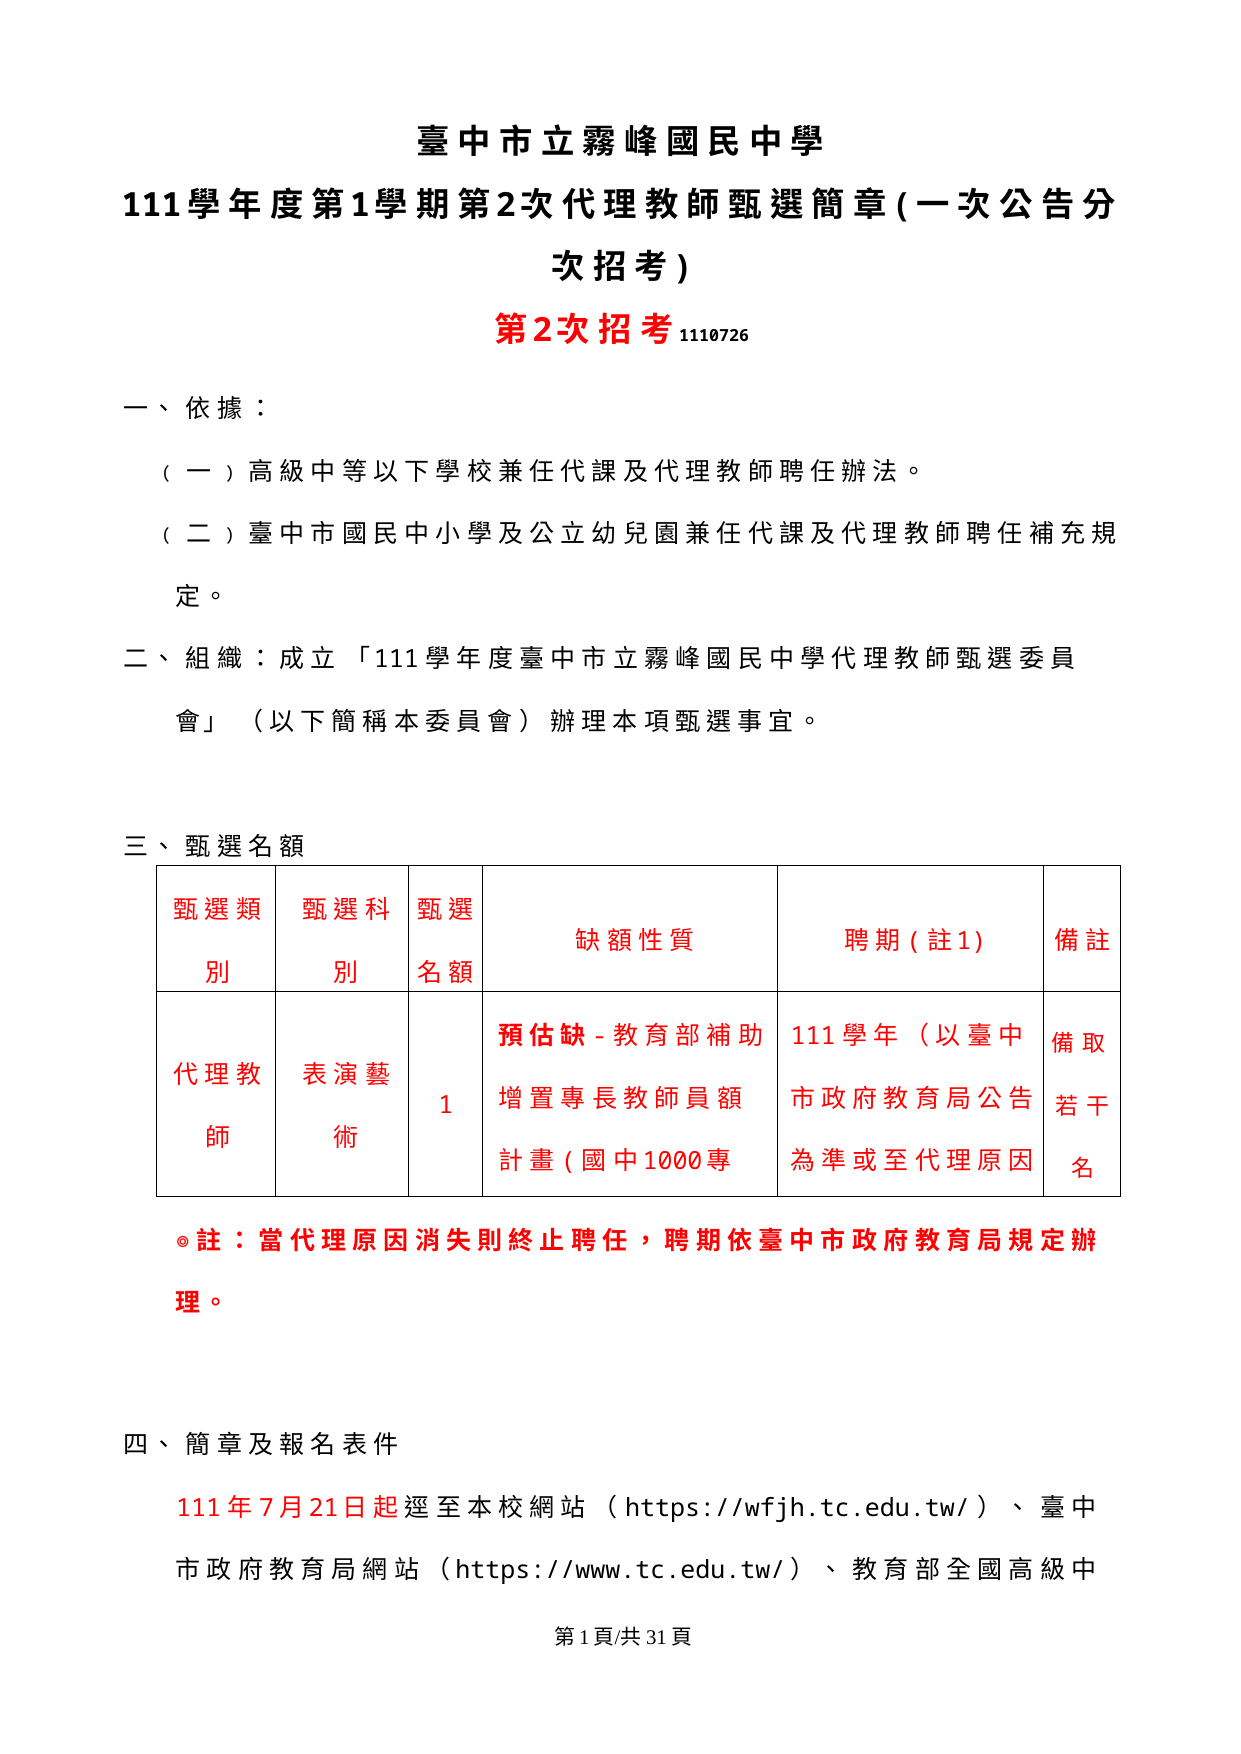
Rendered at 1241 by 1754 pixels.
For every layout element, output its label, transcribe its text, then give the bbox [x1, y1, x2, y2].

table_header 甄選科別 [276, 866, 408, 991]
text 二、組織：成立「111學年度臺中市立霧峰國民中學代理教師甄選委員會」（以下簡稱本委員會）辦理本項甄選事宜。 [120, 615, 1120, 740]
table_cell 111學年（以臺中市政府教育局公告為準或至代理原因消滅為止） [778, 992, 1043, 1196]
text 第2次招考1110726 [120, 285, 1120, 348]
text 四、簡章及報名表件 111年7月21日起逕至本校網站（https://wfjh.tc.edu.tw/）、臺中市政府教育局網站（https://www.tc.edu.tw/）、教育部全國高級中 [120, 1401, 1120, 1589]
text ﹙二﹚臺中市國民中小學及公立幼兒園兼任代課及代理教師聘任補充規定。 [145, 490, 1120, 615]
table_cell 代理教師 [157, 992, 275, 1196]
table_header 聘期(註1) [778, 866, 1043, 991]
table_header 甄選名額 [409, 866, 482, 991]
text 111學年度第1學期第2次代理教師甄選簡章(一次公告分次招考) [120, 160, 1120, 285]
table_header 備註 [1044, 866, 1120, 991]
table_cell 備取 若干名 [1044, 992, 1120, 1196]
text 三、甄選名額 [120, 802, 1120, 865]
text ﹙一﹚高級中等以下學校兼任代課及代理教師聘任辦法。 [145, 427, 1120, 490]
text 一、依據： [120, 365, 1120, 427]
table_cell 預估缺-教育部補助增置專長教師員額計畫(國中1000專案) /屆時若未核定則調整為代課教師。 (表演藝術13節/音樂8節) [483, 992, 777, 1196]
table_cell 1 [409, 992, 482, 1196]
text 臺中市立霧峰國民中學 [120, 98, 1120, 160]
table_header 缺額性質 [483, 866, 777, 991]
table_cell 表演藝術 [276, 992, 408, 1196]
table_header 甄選類別 [157, 866, 275, 991]
text ◎註：當代理原因消失則終止聘任，聘期依臺中市政府教育局規定辦理。 [170, 1197, 1120, 1322]
